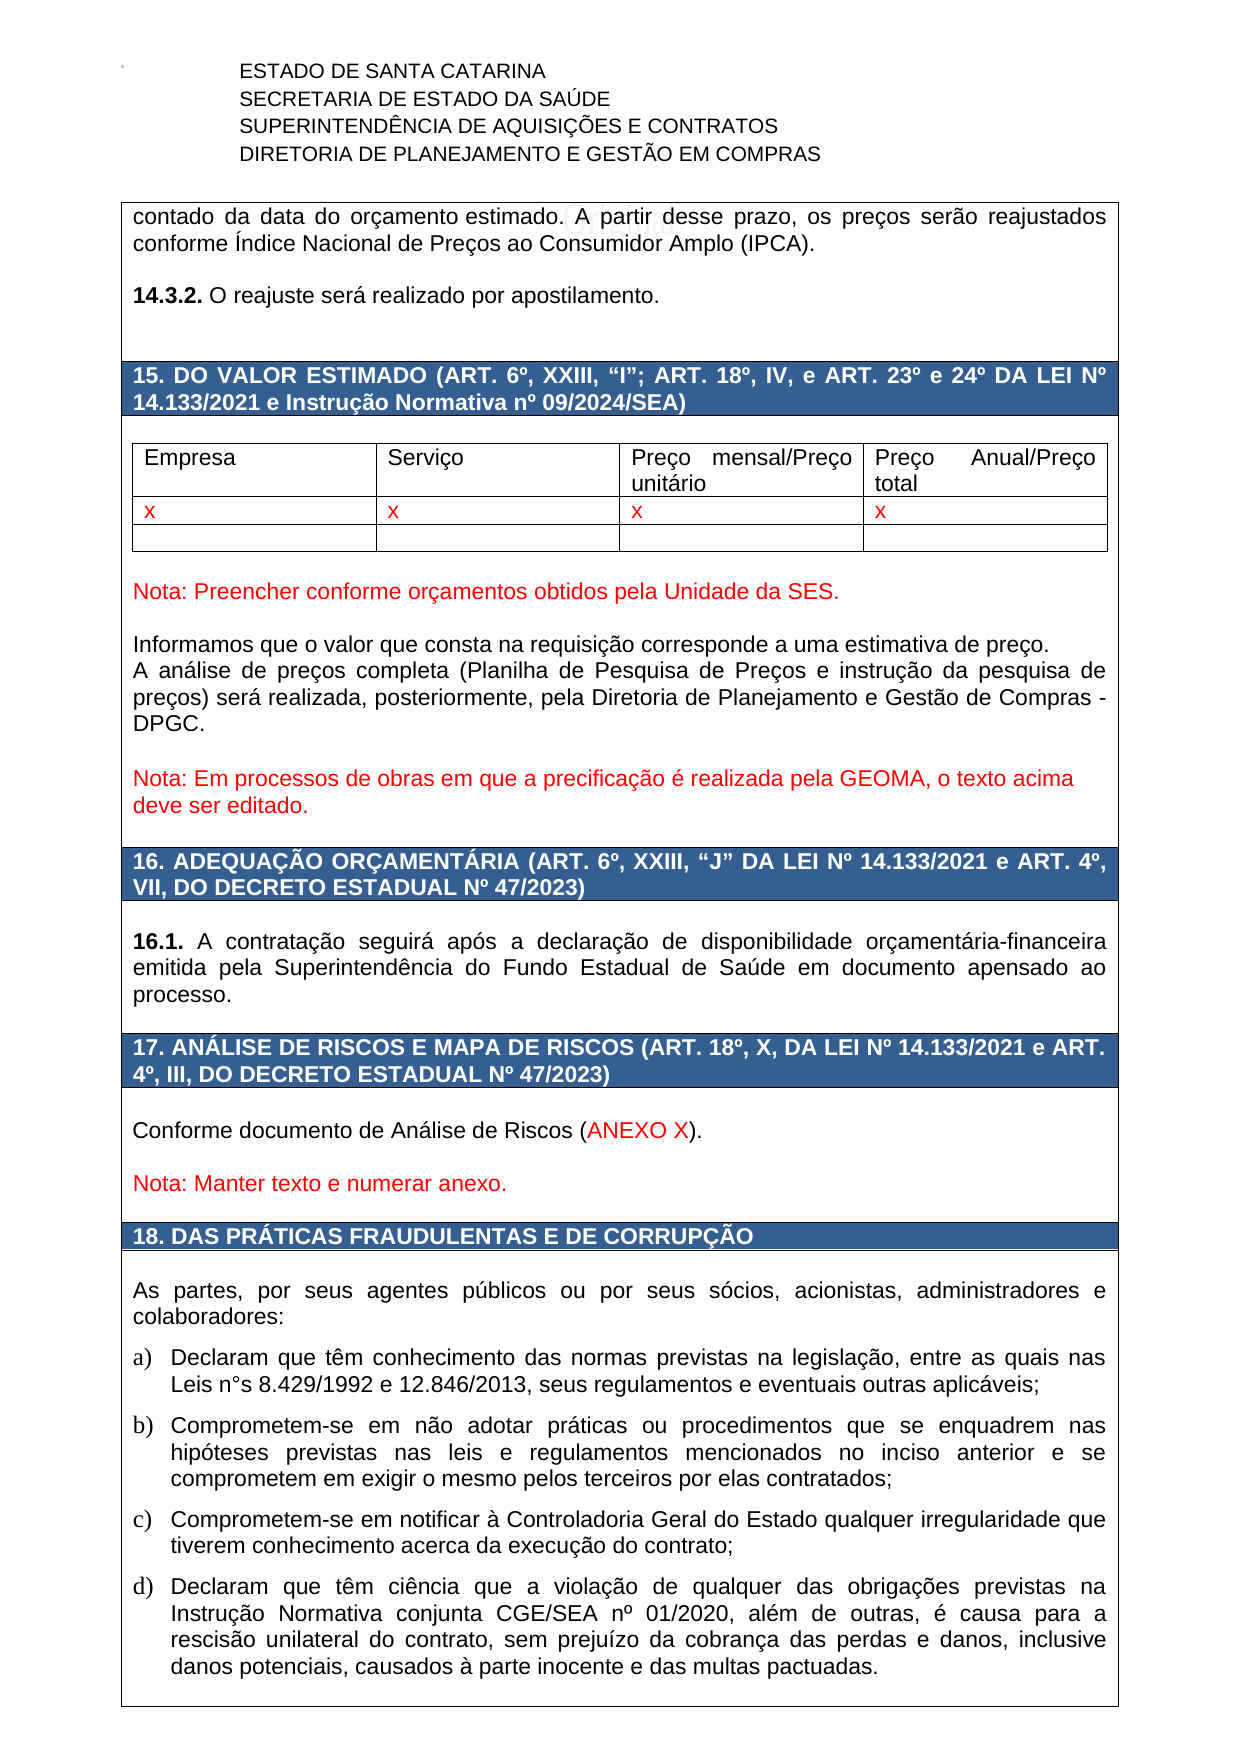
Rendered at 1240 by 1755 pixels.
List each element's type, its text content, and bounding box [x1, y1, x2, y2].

table_cell [864, 525, 1107, 551]
table_cell 18. DAS PRÁTICAS FRAUDULENTAS E DE CORRUPÇÃO [122, 1223, 1118, 1249]
table_cell x [377, 497, 619, 523]
table_cell contado da data do orçamento estimado. A partir desse prazo, os preços serão reajustados conforme Índice Nacional de Preços ao Consumidor Amplo (IPCA). 14.3.2. O reajuste será realizado por apostilamento. [122, 203, 1118, 361]
table_cell x [864, 497, 1107, 523]
table_header Serviço [377, 444, 619, 496]
table_cell [377, 525, 619, 551]
table_cell 16.1. A contratação seguirá após a declaração de disponibilidade orçamentária-financeira emitida pela Superintendência do Fundo Estadual de Saúde em documento apensado ao processo. [122, 901, 1118, 1033]
table_header Preço mensal/Preço unitário [620, 444, 863, 496]
table_cell 16. ADEQUAÇÃO ORÇAMENTÁRIA (ART. 6º, XXIII, “J” DA LEI Nº 14.133/2021 e ART. 4º, VII, DO DECRETO ESTADUAL Nº 47/2023) [122, 848, 1118, 900]
table_cell Conforme documento de Análise de Riscos (ANEXO X). Nota: Manter texto e numerar anexo. [122, 1088, 1118, 1222]
table_cell 15. DO VALOR ESTIMADO (ART. 6º, XXIII, “I”; ART. 18º, IV, e ART. 23º e 24º DA LEI Nº 14.133/2021 e Instrução Normativa nº 09/2024/SEA) [122, 362, 1118, 415]
table_cell [620, 525, 863, 551]
table_cell x [133, 497, 376, 523]
table_cell [133, 525, 376, 551]
table_cell x [620, 497, 863, 523]
table_header Empresa [133, 444, 376, 496]
table_cell 17. ANÁLISE DE RISCOS E MAPA DE RISCOS (ART. 18º, X, DA LEI Nº 14.133/2021 e ART. 4º, III, DO DECRETO ESTADUAL Nº 47/2023) [122, 1034, 1118, 1087]
table_cell As partes, por seus agentes públicos ou por seus sócios, acionistas, administradores e colaboradores: Declaram que têm conhecimento das normas previstas na legislação, entre as quais nas Leis n°s 8.429/1992 e 12.846/2013, seus regulamentos e eventuais outras aplicáveis; Comprometem-se em não adotar práticas ou procedimentos que se enquadrem nas hipóteses previstas nas leis e regulamentos mencionados no inciso anterior e se comprometem em exigir o mesmo pelos terceiros por elas contratados; Comprometem-se em notificar à Controladoria Geral do Estado qualquer irregularidade que tiverem conhecimento acerca da execução do contrato; Declaram que têm ciência que a violação de qualquer das obrigações previstas na Instrução Normativa conjunta CGE/SEA nº 01/2020, além de outras, é causa para a rescisão unilateral do contrato, sem prejuízo da cobrança das perdas e danos, inclusive danos potenciais, causados à parte inocente e das multas pactuadas. [122, 1251, 1118, 1706]
table_header Preço Anual/Preço total [864, 444, 1107, 496]
table_cell Nota: Preencher conforme orçamentos obtidos pela Unidade da SES. Informamos que o valor que consta na requisição corresponde a uma estimativa de preço. A análise de preços completa (Planilha de Pesquisa de Preços e instrução da pesquisa de preços) será realizada, posteriormente, pela Diretoria de Planejamento e Gestão de Compras - DPGC. Nota: Em processos de obras em que a precificação é realizada pela GEOMA, o texto acima deve ser editado. [122, 416, 1118, 847]
